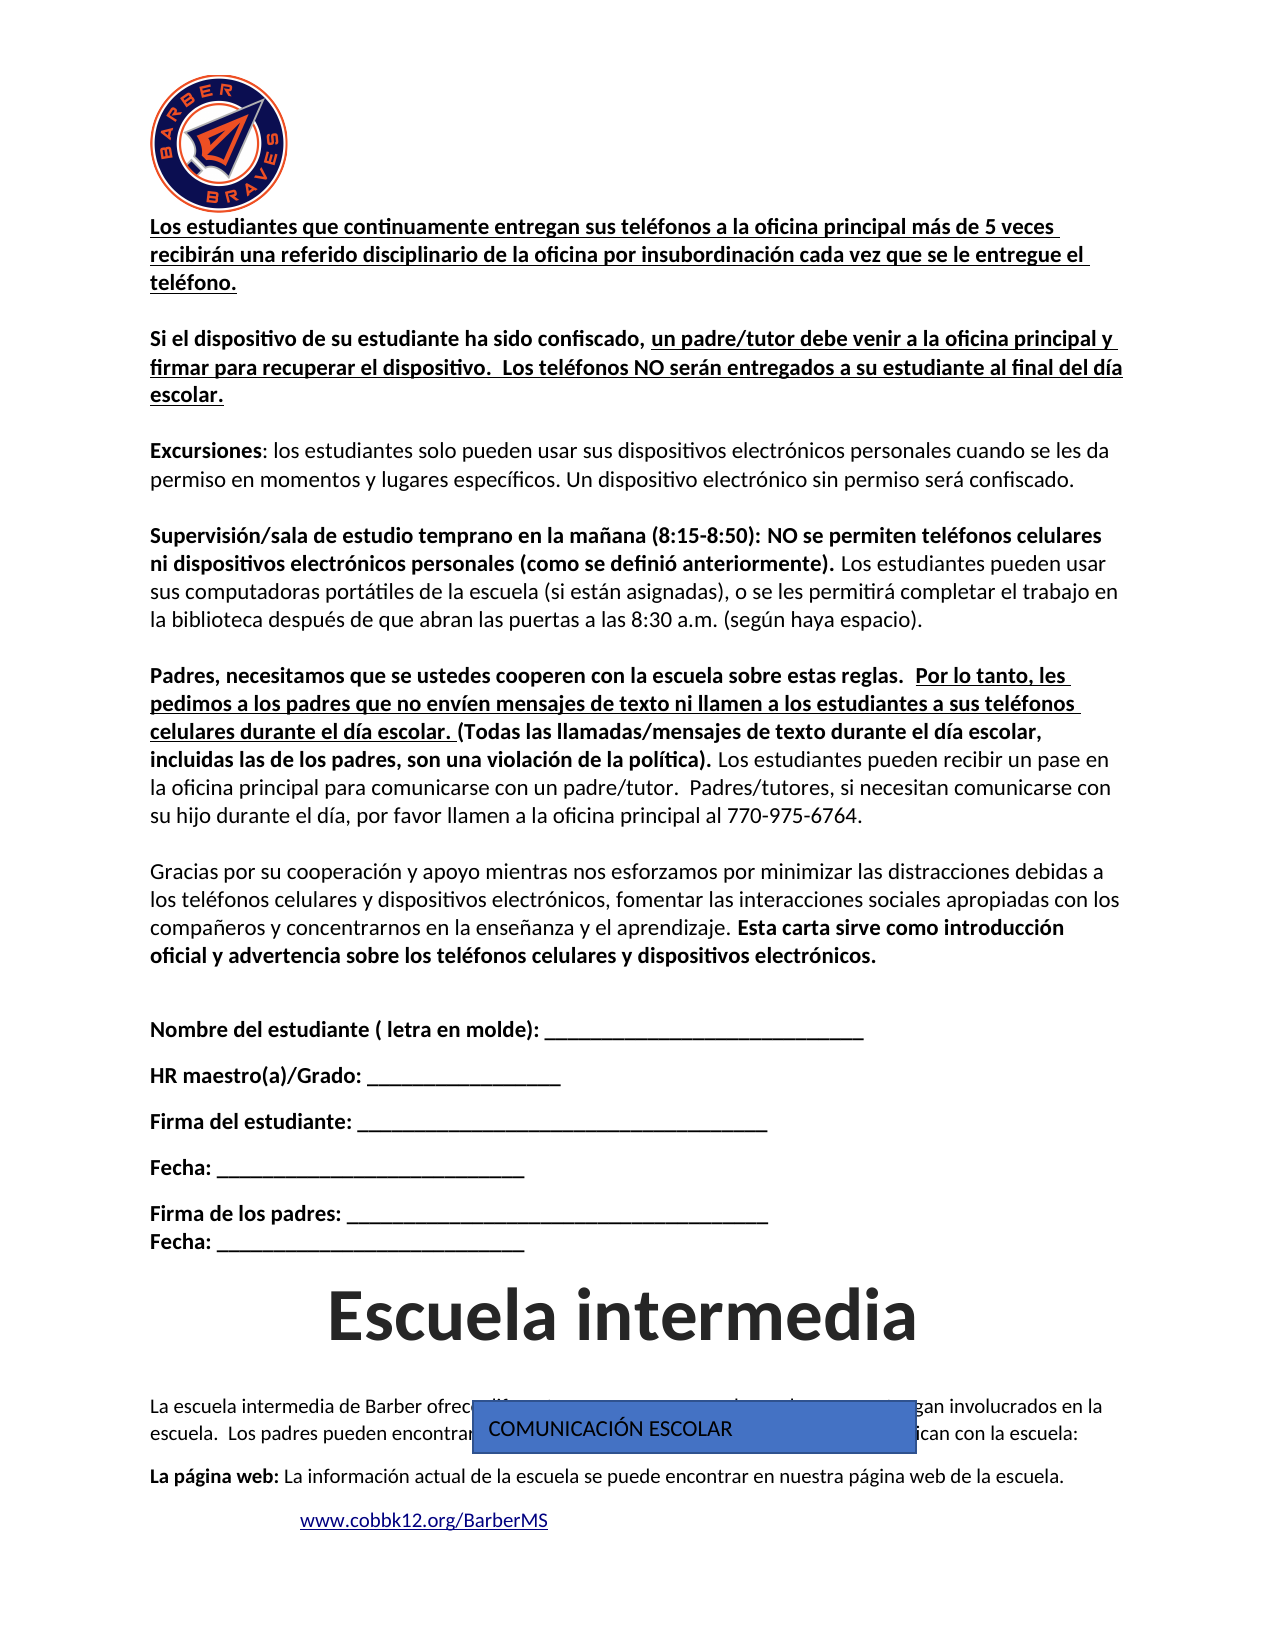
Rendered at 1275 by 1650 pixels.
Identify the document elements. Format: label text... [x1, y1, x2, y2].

text Los estudiantes que continuamente entregan sus teléfonos a la oficina principal más de 5 veces recibirán una referido disciplinario de la oficina por insubordinación cada vez que se le entregue el teléfono. [150, 212, 1125, 297]
text Nombre del estudiante ( letra en molde): ____________________________ [150, 1015, 1125, 1043]
text La página web: La información actual de la escuela se puede encontrar en nuestra página web de la escuela. [150, 1463, 1125, 1489]
text Fecha: ___________________________ [150, 1153, 1125, 1181]
text HR maestro(a)/Grado: _________________ [150, 1061, 1125, 1089]
text Supervisión/sala de estudio temprano en la mañana (8:15-8:50): NO se permiten teléfonos celulares ni dispositivos electrónicos personales (como se definió anteriormente). Los estudiantes pueden usar sus computadoras portátiles de la escuela (si están asignadas), o se les permitirá completar el trabajo en la biblioteca después de que abran las puertas a las 8:30 a.m. (según haya espacio). [150, 521, 1125, 633]
text Si el dispositivo de su estudiante ha sido confiscado, un padre/tutor debe venir a la oficina principal y firmar para recuperar el dispositivo. Los teléfonos NO serán entregados a su estudiante al final del día escolar. [150, 324, 1125, 409]
text Firma del estudiante: ____________________________________ [150, 1107, 1125, 1135]
text Escuela intermedia de Barber [288, 1267, 959, 1374]
text La escuela intermedia de Barber ofrece diferentes maneras para que los padres se mantengan involucrados en la escuela. Los padres pueden encontrar los siguientes recursos bien útiles cuando se comunican con la escuela: [150, 1393, 1125, 1446]
text Gracias por su cooperación y apoyo mientras nos esforzamos por minimizar las distracciones debidas a los teléfonos celulares y dispositivos electrónicos, fomentar las interacciones sociales apropiadas con los compañeros y concentrarnos en la enseñanza y el aprendizaje. Esta carta sirve como introducción oficial y advertencia sobre los teléfonos celulares y dispositivos electrónicos. [150, 857, 1125, 969]
text Fecha: ___________________________ [150, 1227, 1125, 1255]
text www.cobbk12.org/BarberMS [150, 1507, 1125, 1532]
text Excursiones: los estudiantes solo pueden usar sus dispositivos electrónicos personales cuando se les da permiso en momentos y lugares específicos. Un dispositivo electrónico sin permiso será confiscado. [150, 437, 1125, 493]
text Firma de los padres: _____________________________________ [150, 1199, 1125, 1227]
text [273, 1260, 974, 1382]
text Padres, necesitamos que se ustedes cooperen con la escuela sobre estas reglas. Por lo tanto, les pedimos a los padres que no envíen mensajes de texto ni llamen a los estudiantes a sus teléfonos celulares durante el día escolar. (Todas las llamadas/mensajes de texto durante el día escolar, incluidas las de los padres, son una violación de la política). Los estudiantes pueden recibir un pase en la oficina principal para comunicarse con un padre/tutor. Padres/tutores, si necesitan comunicarse con su hijo durante el día, por favor llamen a la oficina principal al 770-975-6764. [150, 661, 1125, 829]
